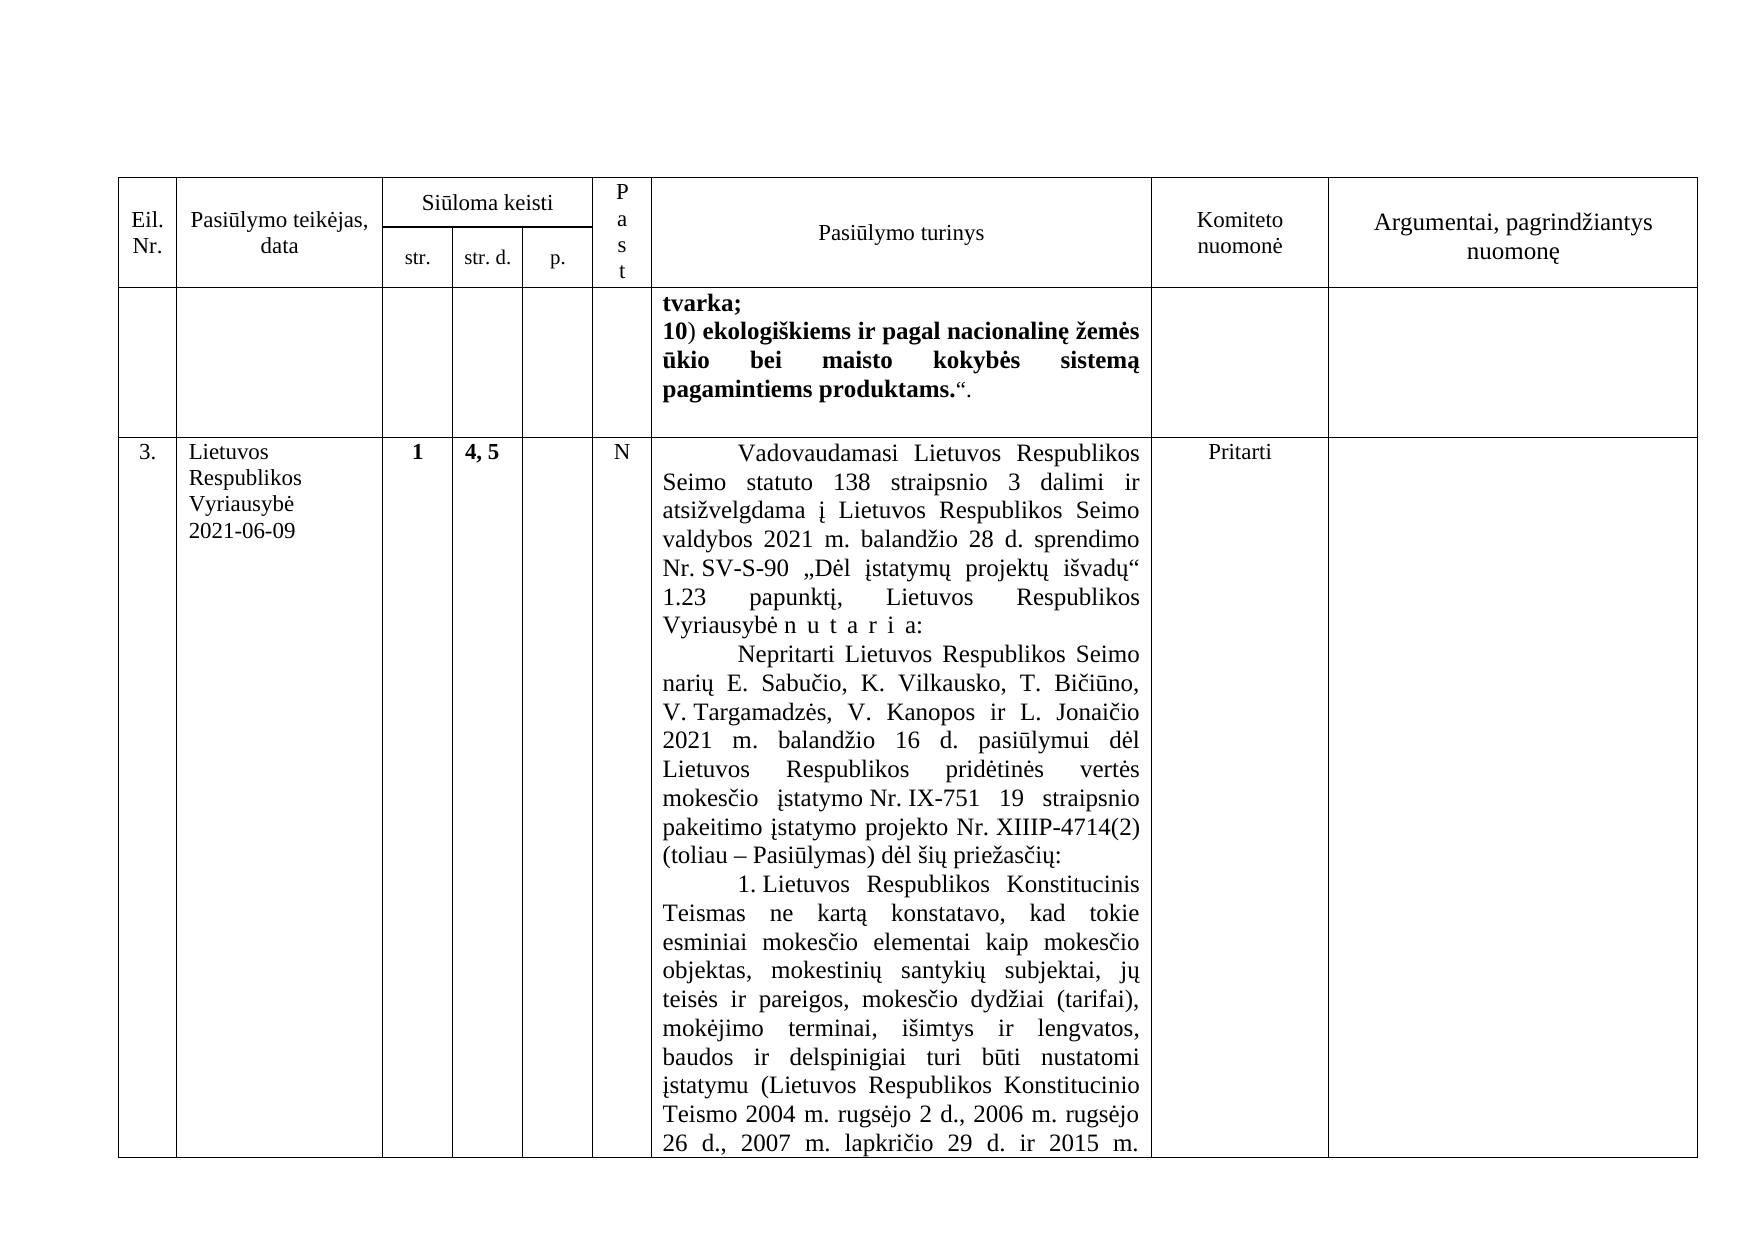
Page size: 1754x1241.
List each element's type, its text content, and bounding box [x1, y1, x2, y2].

table_header Pastabos [593, 178, 651, 287]
table_cell [1329, 288, 1697, 437]
table_cell [1329, 438, 1697, 1157]
table_header Komiteto nuomonė [1152, 178, 1328, 287]
table_cell Vadovaudamasi Lietuvos Respublikos Seimo statuto 138 straipsnio 3 dalimi ir atsižvelgdama į Lietuvos Respublikos Seimo valdybos 2021 m. balandžio 28 d. sprendimo Nr. SV-S-90 „Dėl įstatymų projektų išvadų“ 1.23 papunktį, Lietuvos Respublikos Vyriausybė nutaria: Nepritarti Lietuvos Respublikos Seimo narių E. Sabučio, K. Vilkausko, T. Bičiūno, V. Targamadzės, V. Kanopos ir L. Jonaičio 2021 m. balandžio 16 d. pasiūlymui dėl Lietuvos Respublikos pridėtinės vertės mokesčio įstatymo Nr. IX-751 19 straipsnio pakeitimo įstatymo projekto Nr. XIIIP-4714(2) (toliau – Pasiūlymas) dėl šių priežasčių: 1. Lietuvos Respublikos Konstitucinis Teismas ne kartą konstatavo, kad tokie esminiai mokesčio elementai kaip mokesčio objektas, mokestinių santykių subjektai, jų teisės ir pareigos, mokesčio dydžiai (tarifai), mokėjimo terminai, išimtys ir lengvatos, baudos ir delspinigiai turi būti nustatomi įstatymu (Lietuvos Respublikos Konstitucinio Teismo 2004 m. rugsėjo 2 d., 2006 m. rugsėjo 26 d., 2007 m. lapkričio 29 d. ir 2015 m. [652, 438, 1151, 1157]
table_cell [1152, 288, 1328, 437]
table_cell 4, 5 [453, 438, 522, 1157]
table_cell 1 [383, 438, 452, 1157]
table_cell [523, 438, 592, 1157]
table_cell N [593, 288, 651, 437]
table_cell [383, 288, 452, 437]
table_cell Lietuvos Respublikos Vyriausybė 2021-06-09 [177, 438, 382, 1157]
table_header Siūloma keisti [383, 178, 592, 226]
table_cell [119, 288, 176, 437]
table_cell str. [383, 228, 452, 287]
table_cell [177, 288, 382, 437]
table_header Argumentai, pagrindžiantys nuomonę [1329, 178, 1697, 287]
table_cell Pritarti [1152, 438, 1328, 1157]
table_header Pasiūlymo turinys [652, 178, 1151, 287]
table_cell [523, 288, 592, 437]
table_cell [453, 288, 522, 437]
table_header Pasiūlymo teikėjas, data [177, 178, 382, 287]
table_cell N [593, 438, 651, 1157]
table_cell p. [523, 228, 592, 287]
table_header Eil. Nr. [119, 178, 176, 287]
table_cell 3. [119, 438, 176, 1157]
table_cell tvarka; 10) ekologiškiems ir pagal nacionalinę žemės ūkio bei maisto kokybės sistemą pagamintiems produktams.“. [652, 288, 1151, 437]
table_cell str. d. [453, 228, 522, 287]
